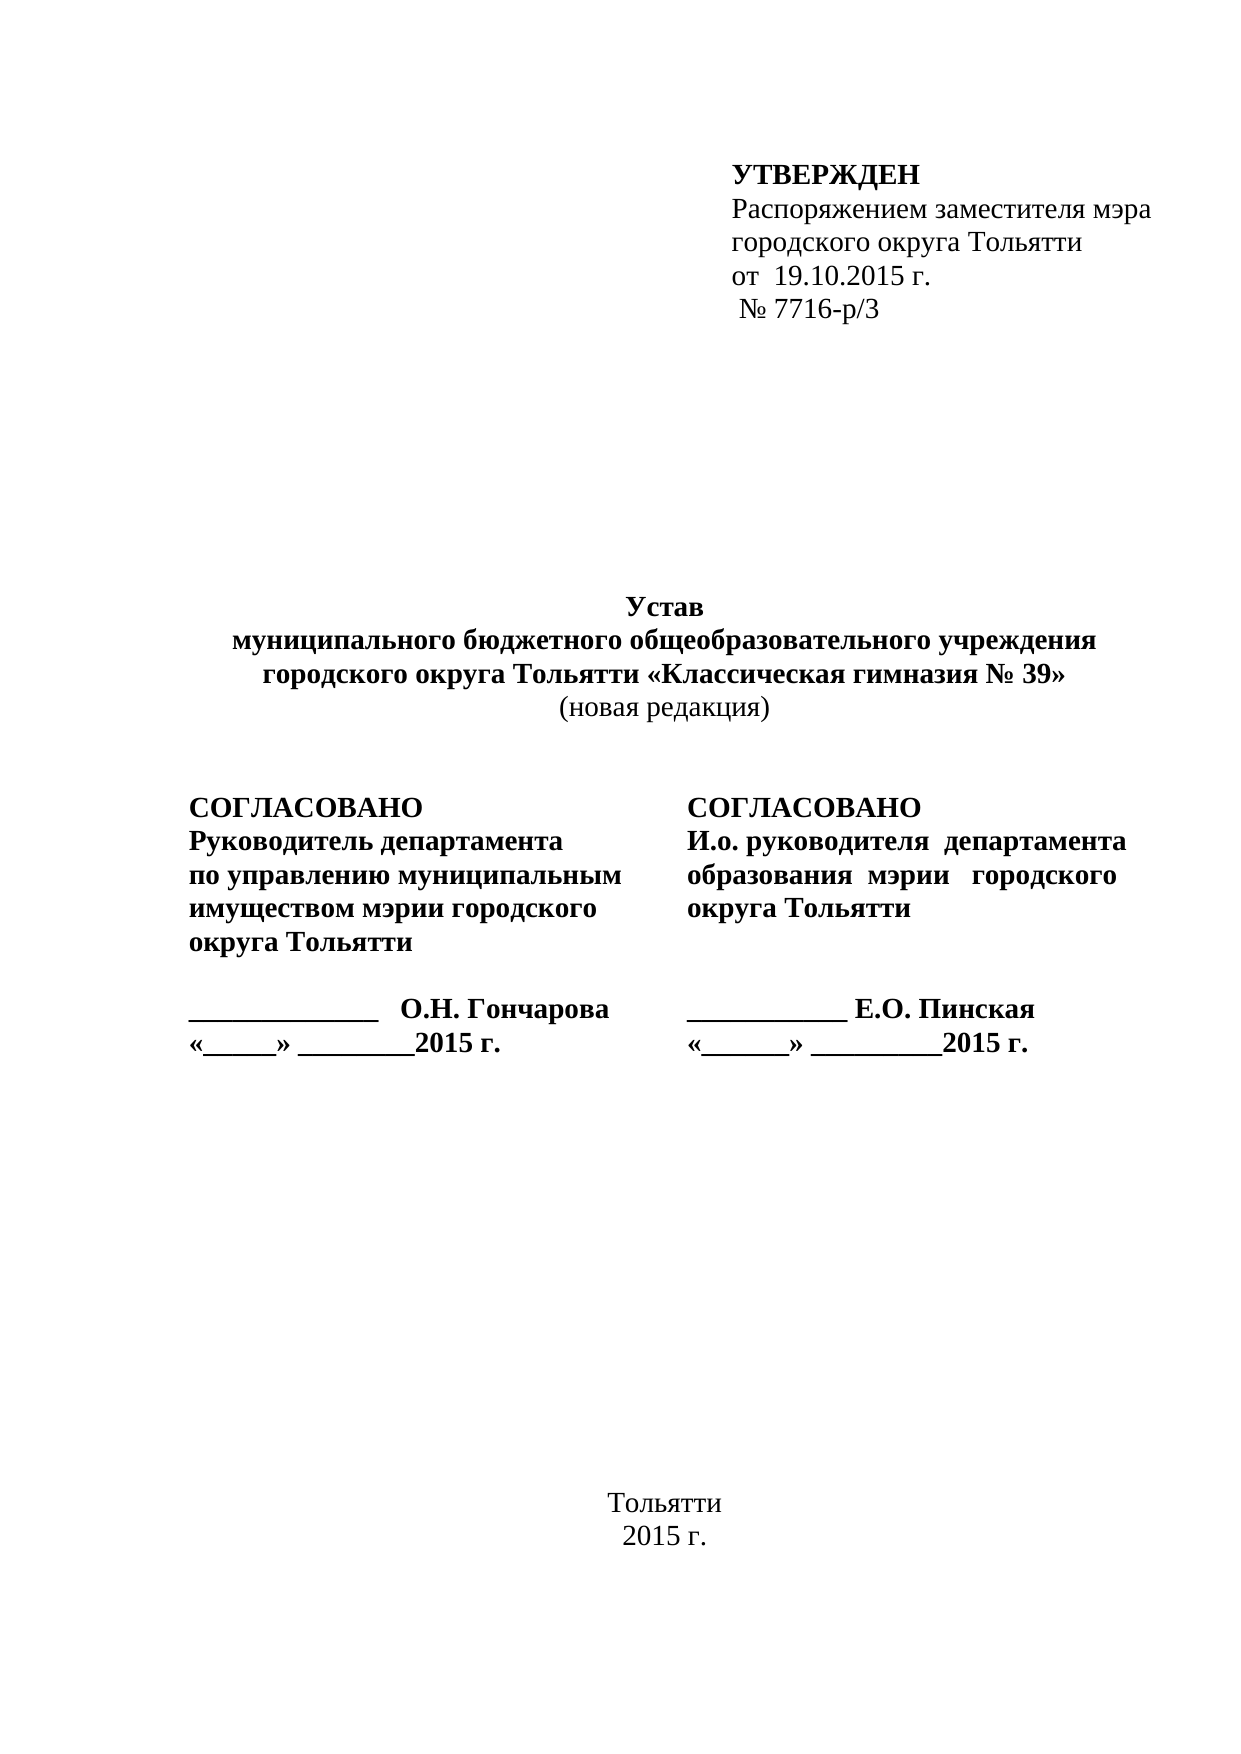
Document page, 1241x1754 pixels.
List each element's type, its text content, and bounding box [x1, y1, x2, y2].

text муниципального бюджетного общеобразовательного учреждения городского округа Тольятти «Классическая гимназия № 39» [177, 622, 1152, 689]
text УТВЕРЖДЕН [177, 157, 1152, 191]
text № 7716-р/3 [177, 292, 1152, 325]
table_header СОГЛАСОВАНО И.о. руководителя департамента образования мэрии городского округа Тольятти ___________ Е.О. Пинская «______» _________2015 г. [676, 790, 1174, 1250]
text Распоряжением заместителя мэра [177, 191, 1152, 224]
text Устав [177, 589, 1152, 622]
text городского округа Тольятти [177, 224, 1152, 258]
text Тольятти [177, 1485, 1152, 1518]
text 2015 г. [177, 1518, 1152, 1552]
text (новая редакция) [177, 689, 1152, 723]
text от 19.10.2015 г. [177, 258, 1152, 292]
table_header СОГЛАСОВАНО Руководитель департамента по управлению муниципальным имуществом мэрии городского округа Тольятти _____________ О.Н. Гончарова «_____» ________2015 г. [177, 790, 676, 1250]
